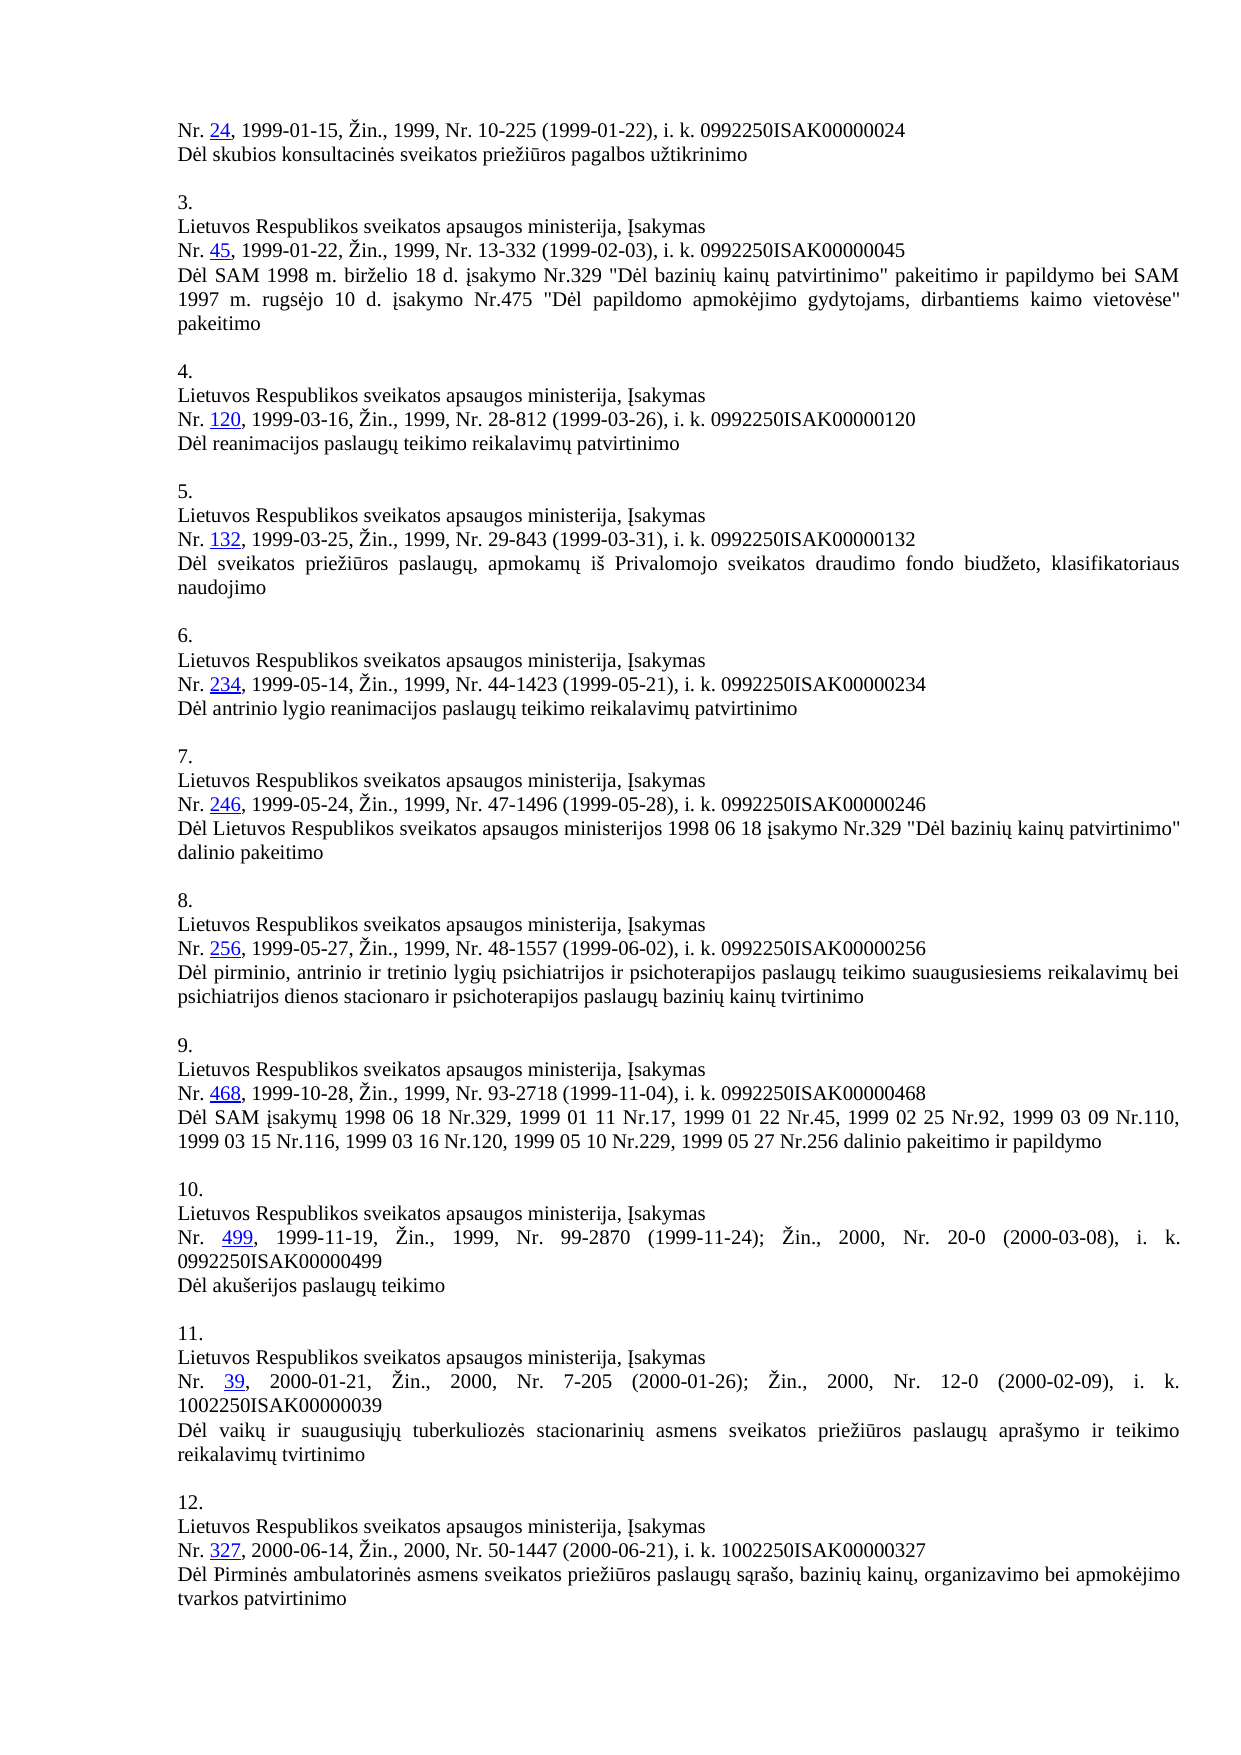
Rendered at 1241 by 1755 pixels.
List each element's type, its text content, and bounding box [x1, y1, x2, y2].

text Dėl SAM 1998 m. birželio 18 d. įsakymo Nr.329 "Dėl bazinių kainų patvirtinimo" pakeitimo ir papildymo bei SAM 1997 m. rugsėjo 10 d. įsakymo Nr.475 "Dėl papildomo apmokėjimo gydytojams, dirbantiems kaimo vietovėse" pakeitimo [177, 262, 1181, 335]
text 4. [177, 359, 1181, 383]
text Dėl Pirminės ambulatorinės asmens sveikatos priežiūros paslaugų sąrašo, bazinių kainų, organizavimo bei apmokėjimo tvarkos patvirtinimo [177, 1562, 1181, 1610]
text Dėl antrinio lygio reanimacijos paslaugų teikimo reikalavimų patvirtinimo [177, 696, 1181, 720]
text Lietuvos Respublikos sveikatos apsaugos ministerija, Įsakymas [177, 912, 1181, 936]
text Nr. 120, 1999-03-16, Žin., 1999, Nr. 28-812 (1999-03-26), i. k. 0992250ISAK00000120 [177, 407, 1181, 431]
text Lietuvos Respublikos sveikatos apsaugos ministerija, Įsakymas [177, 1201, 1181, 1225]
text 10. [177, 1177, 1181, 1201]
text Nr. 468, 1999-10-28, Žin., 1999, Nr. 93-2718 (1999-11-04), i. k. 0992250ISAK00000468 [177, 1081, 1181, 1105]
text Lietuvos Respublikos sveikatos apsaugos ministerija, Įsakymas [177, 1514, 1181, 1538]
text Lietuvos Respublikos sveikatos apsaugos ministerija, Įsakymas [177, 1057, 1181, 1081]
text Nr. 499, 1999-11-19, Žin., 1999, Nr. 99-2870 (1999-11-24); Žin., 2000, Nr. 20-0 (2000-03-08), i. k. 0992250ISAK00000499 [177, 1225, 1181, 1273]
text Dėl akušerijos paslaugų teikimo [177, 1273, 1181, 1297]
text Nr. 45, 1999-01-22, Žin., 1999, Nr. 13-332 (1999-02-03), i. k. 0992250ISAK00000045 [177, 238, 1181, 262]
text Nr. 24, 1999-01-15, Žin., 1999, Nr. 10-225 (1999-01-22), i. k. 0992250ISAK00000024 [177, 118, 1181, 142]
text 6. [177, 623, 1181, 647]
text Nr. 39, 2000-01-21, Žin., 2000, Nr. 7-205 (2000-01-26); Žin., 2000, Nr. 12-0 (2000-02-09), i. k. 1002250ISAK00000039 [177, 1369, 1181, 1417]
text 9. [177, 1032, 1181, 1057]
text Dėl Lietuvos Respublikos sveikatos apsaugos ministerijos 1998 06 18 įsakymo Nr.329 "Dėl bazinių kainų patvirtinimo" dalinio pakeitimo [177, 816, 1181, 864]
text Dėl vaikų ir suaugusiųjų tuberkuliozės stacionarinių asmens sveikatos priežiūros paslaugų aprašymo ir teikimo reikalavimų tvirtinimo [177, 1417, 1181, 1466]
text Nr. 132, 1999-03-25, Žin., 1999, Nr. 29-843 (1999-03-31), i. k. 0992250ISAK00000132 [177, 527, 1181, 551]
text Dėl pirminio, antrinio ir tretinio lygių psichiatrijos ir psichoterapijos paslaugų teikimo suaugusiesiems reikalavimų bei psichiatrijos dienos stacionaro ir psichoterapijos paslaugų bazinių kainų tvirtinimo [177, 960, 1181, 1008]
text Lietuvos Respublikos sveikatos apsaugos ministerija, Įsakymas [177, 768, 1181, 792]
text Dėl SAM įsakymų 1998 06 18 Nr.329, 1999 01 11 Nr.17, 1999 01 22 Nr.45, 1999 02 25 Nr.92, 1999 03 09 Nr.110, 1999 03 15 Nr.116, 1999 03 16 Nr.120, 1999 05 10 Nr.229, 1999 05 27 Nr.256 dalinio pakeitimo ir papildymo [177, 1105, 1181, 1153]
text 11. [177, 1321, 1181, 1345]
text 7. [177, 744, 1181, 768]
text Nr. 256, 1999-05-27, Žin., 1999, Nr. 48-1557 (1999-06-02), i. k. 0992250ISAK00000256 [177, 936, 1181, 960]
text Nr. 246, 1999-05-24, Žin., 1999, Nr. 47-1496 (1999-05-28), i. k. 0992250ISAK00000246 [177, 792, 1181, 816]
text 8. [177, 888, 1181, 912]
text Dėl skubios konsultacinės sveikatos priežiūros pagalbos užtikrinimo [177, 142, 1181, 166]
text Nr. 327, 2000-06-14, Žin., 2000, Nr. 50-1447 (2000-06-21), i. k. 1002250ISAK00000327 [177, 1538, 1181, 1562]
text Nr. 234, 1999-05-14, Žin., 1999, Nr. 44-1423 (1999-05-21), i. k. 0992250ISAK00000234 [177, 672, 1181, 696]
text Lietuvos Respublikos sveikatos apsaugos ministerija, Įsakymas [177, 214, 1181, 238]
text Lietuvos Respublikos sveikatos apsaugos ministerija, Įsakymas [177, 1345, 1181, 1369]
text 3. [177, 190, 1181, 214]
text Lietuvos Respublikos sveikatos apsaugos ministerija, Įsakymas [177, 383, 1181, 407]
text Lietuvos Respublikos sveikatos apsaugos ministerija, Įsakymas [177, 647, 1181, 672]
text Lietuvos Respublikos sveikatos apsaugos ministerija, Įsakymas [177, 503, 1181, 527]
text Dėl reanimacijos paslaugų teikimo reikalavimų patvirtinimo [177, 431, 1181, 455]
text 12. [177, 1490, 1181, 1514]
text 5. [177, 479, 1181, 503]
text Dėl sveikatos priežiūros paslaugų, apmokamų iš Privalomojo sveikatos draudimo fondo biudžeto, klasifikatoriaus naudojimo [177, 551, 1181, 599]
